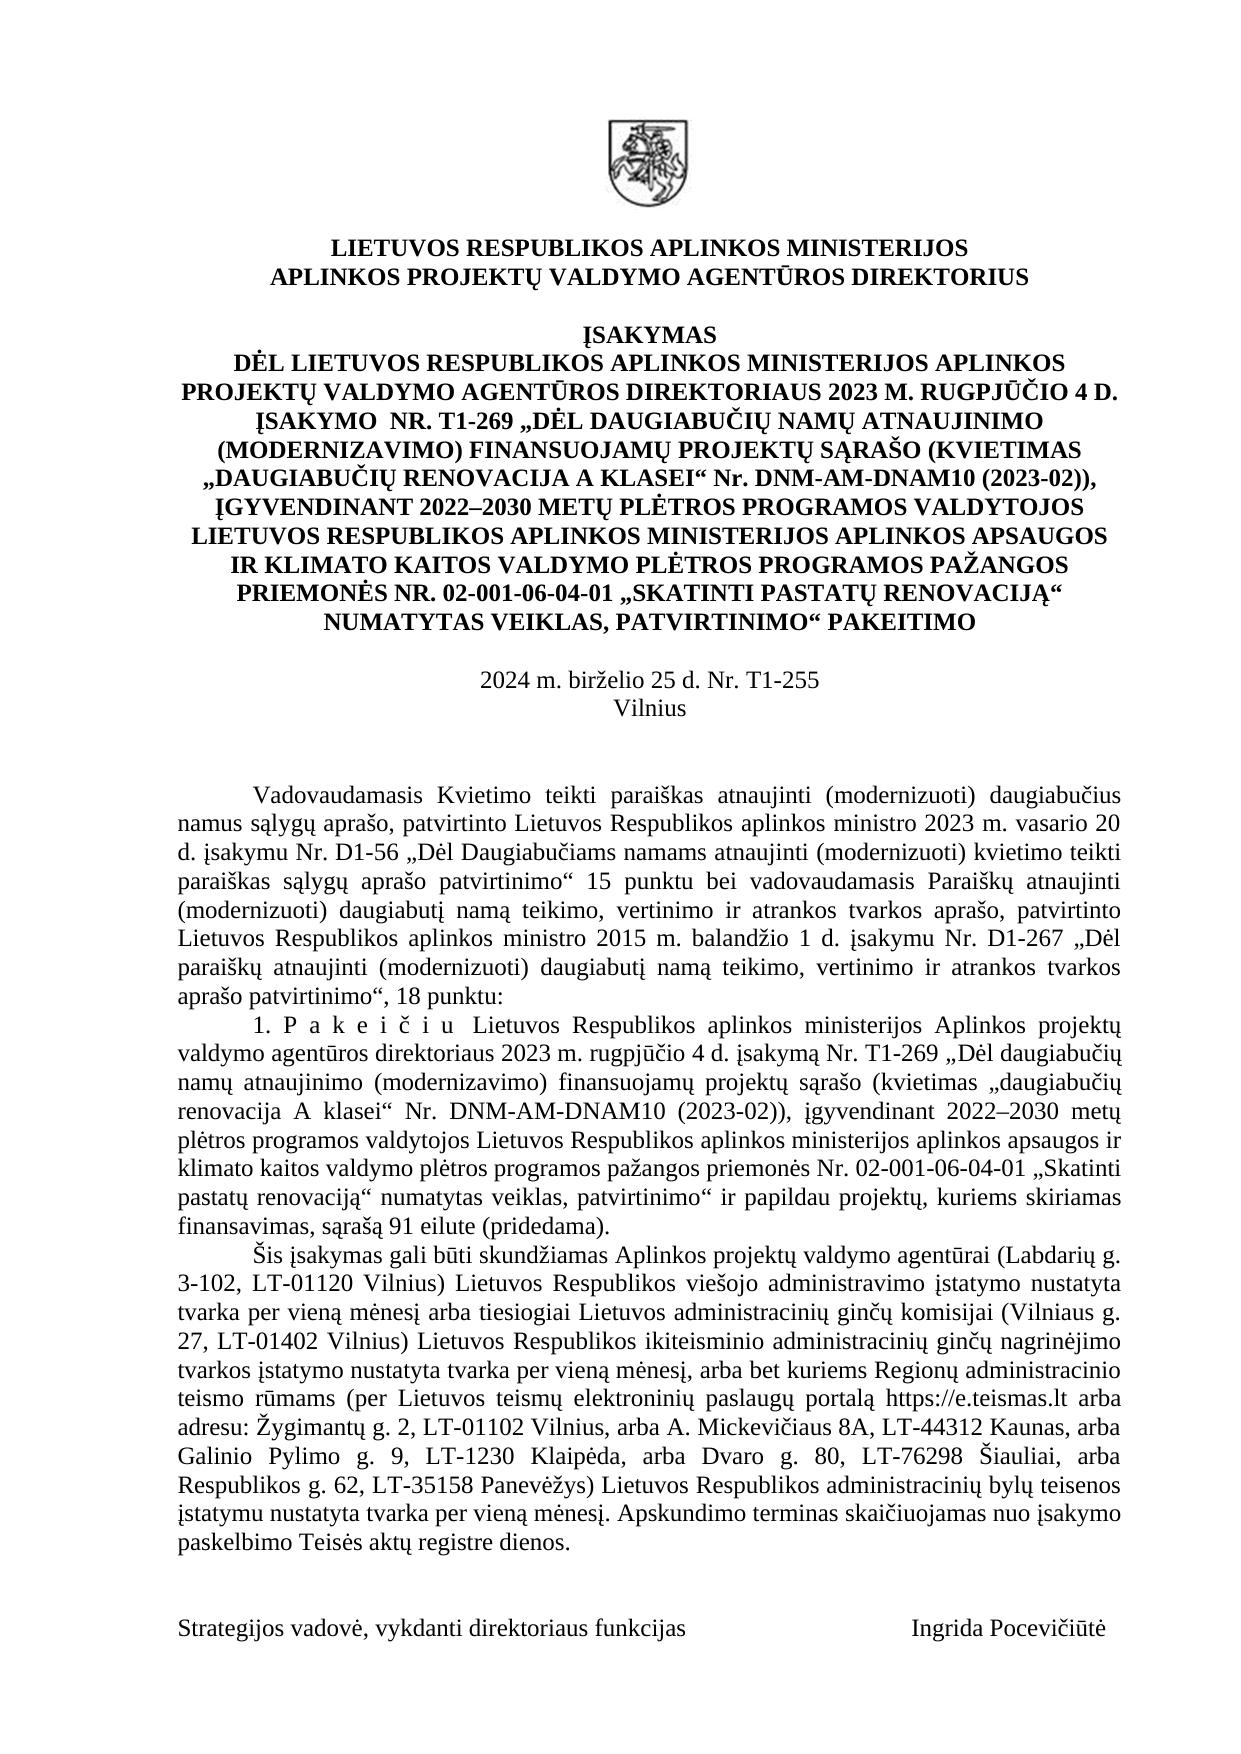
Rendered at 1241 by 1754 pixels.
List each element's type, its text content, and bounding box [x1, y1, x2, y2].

text Vilnius [177, 693, 1122, 722]
text DĖL LIETUVOS RESPUBLIKOS APLINKOS MINISTERIJOS APLINKOS PROJEKTŲ VALDYMO AGENTŪROS DIREKTORIAUS 2023 M. RUGPJŪČIO 4 D. ĮSAKYMO NR. T1-269 „DĖL DAUGIABUČIŲ NAMŲ ATNAUJINIMO (MODERNIZAVIMO) FINANSUOJAMŲ PROJEKTŲ SĄRAŠO (KVIETIMAS „DAUGIABUČIŲ RENOVACIJA A KLASEI“ Nr. DNM-AM-DNAM10 (2023-02)), ĮGYVENDINANT 2022–2030 METŲ PLĖTROS PROGRAMOS VALDYTOJOS LIETUVOS RESPUBLIKOS APLINKOS MINISTERIJOS APLINKOS APSAUGOS IR KLIMATO KAITOS VALDYMO PLĖTROS PROGRAMOS PAŽANGOS PRIEMONĖS NR. 02-001-06-04-01 „SKATINTI PASTATŲ RENOVACIJĄ“ NUMATYTAS VEIKLAS, PATVIRTINIMO“ PAKEITIMO [177, 348, 1122, 636]
text 1. P a k e i č i u Lietuvos Respublikos aplinkos ministerijos Aplinkos projektų valdymo agentūros direktoriaus 2023 m. rugpjūčio 4 d. įsakymą Nr. T1-269 „Dėl daugiabučių namų atnaujinimo (modernizavimo) finansuojamų projektų sąrašo (kvietimas „daugiabučių renovacija A klasei“ Nr. DNM-AM-DNAM10 (2023-02)), įgyvendinant 2022–2030 metų plėtros programos valdytojos Lietuvos Respublikos aplinkos ministerijos aplinkos apsaugos ir klimato kaitos valdymo plėtros programos pažangos priemonės Nr. 02-001-06-04-01 „Skatinti pastatų renovaciją“ numatytas veiklas, patvirtinimo“ ir papildau projektų, kuriems skiriamas finansavimas, sąrašą 91 eilute (pridedama). [177, 1010, 1122, 1240]
text Šis įsakymas gali būti skundžiamas Aplinkos projektų valdymo agentūrai (Labdarių g. 3-102, LT-01120 Vilnius) Lietuvos Respublikos viešojo administravimo įstatymo nustatyta tvarka per vieną mėnesį arba tiesiogiai Lietuvos administracinių ginčų komisijai (Vilniaus g. 27, LT-01402 Vilnius) Lietuvos Respublikos ikiteisminio administracinių ginčų nagrinėjimo tvarkos įstatymo nustatyta tvarka per vieną mėnesį, arba bet kuriems Regionų administracinio teismo rūmams (per Lietuvos teismų elektroninių paslaugų portalą https://e.teismas.lt arba adresu: Žygimantų g. 2, LT-01102 Vilnius, arba A. Mickevičiaus 8A, LT-44312 Kaunas, arba Galinio Pylimo g. 9, LT-1230 Klaipėda, arba Dvaro g. 80, LT-76298 Šiauliai, arba Respublikos g. 62, LT-35158 Panevėžys) Lietuvos Respublikos administracinių bylų teisenos įstatymu nustatyta tvarka per vieną mėnesį. Apskundimo terminas skaičiuojamas nuo įsakymo paskelbimo Teisės aktų registre dienos. [177, 1240, 1122, 1556]
text APLINKOS PROJEKTŲ VALDYMO AGENTŪROS DIREKTORIUS [177, 262, 1122, 291]
text Strategijos vadovė, vykdanti direktoriaus funkcijas Ingrida Pocevičiūtė [177, 1613, 1122, 1642]
text 2024 m. birželio 25 d. Nr. T1-255 [177, 665, 1122, 693]
text LIETUVOS RESPUBLIKOS APLINKOS MINISTERIJOS [177, 233, 1122, 262]
text Vadovaudamasis Kvietimo teikti paraiškas atnaujinti (modernizuoti) daugiabučius namus sąlygų aprašo, patvirtinto Lietuvos Respublikos aplinkos ministro 2023 m. vasario 20 d. įsakymu Nr. D1-56 „Dėl Daugiabučiams namams atnaujinti (modernizuoti) kvietimo teikti paraiškas sąlygų aprašo patvirtinimo“ 15 punktu bei vadovaudamasis Paraiškų atnaujinti (modernizuoti) daugiabutį namą teikimo, vertinimo ir atrankos tvarkos aprašo, patvirtinto Lietuvos Respublikos aplinkos ministro 2015 m. balandžio 1 d. įsakymu Nr. D1-267 „Dėl paraiškų atnaujinti (modernizuoti) daugiabutį namą teikimo, vertinimo ir atrankos tvarkos aprašo patvirtinimo“, 18 punktu: [177, 780, 1122, 1010]
text Įsakymas [177, 320, 1122, 348]
